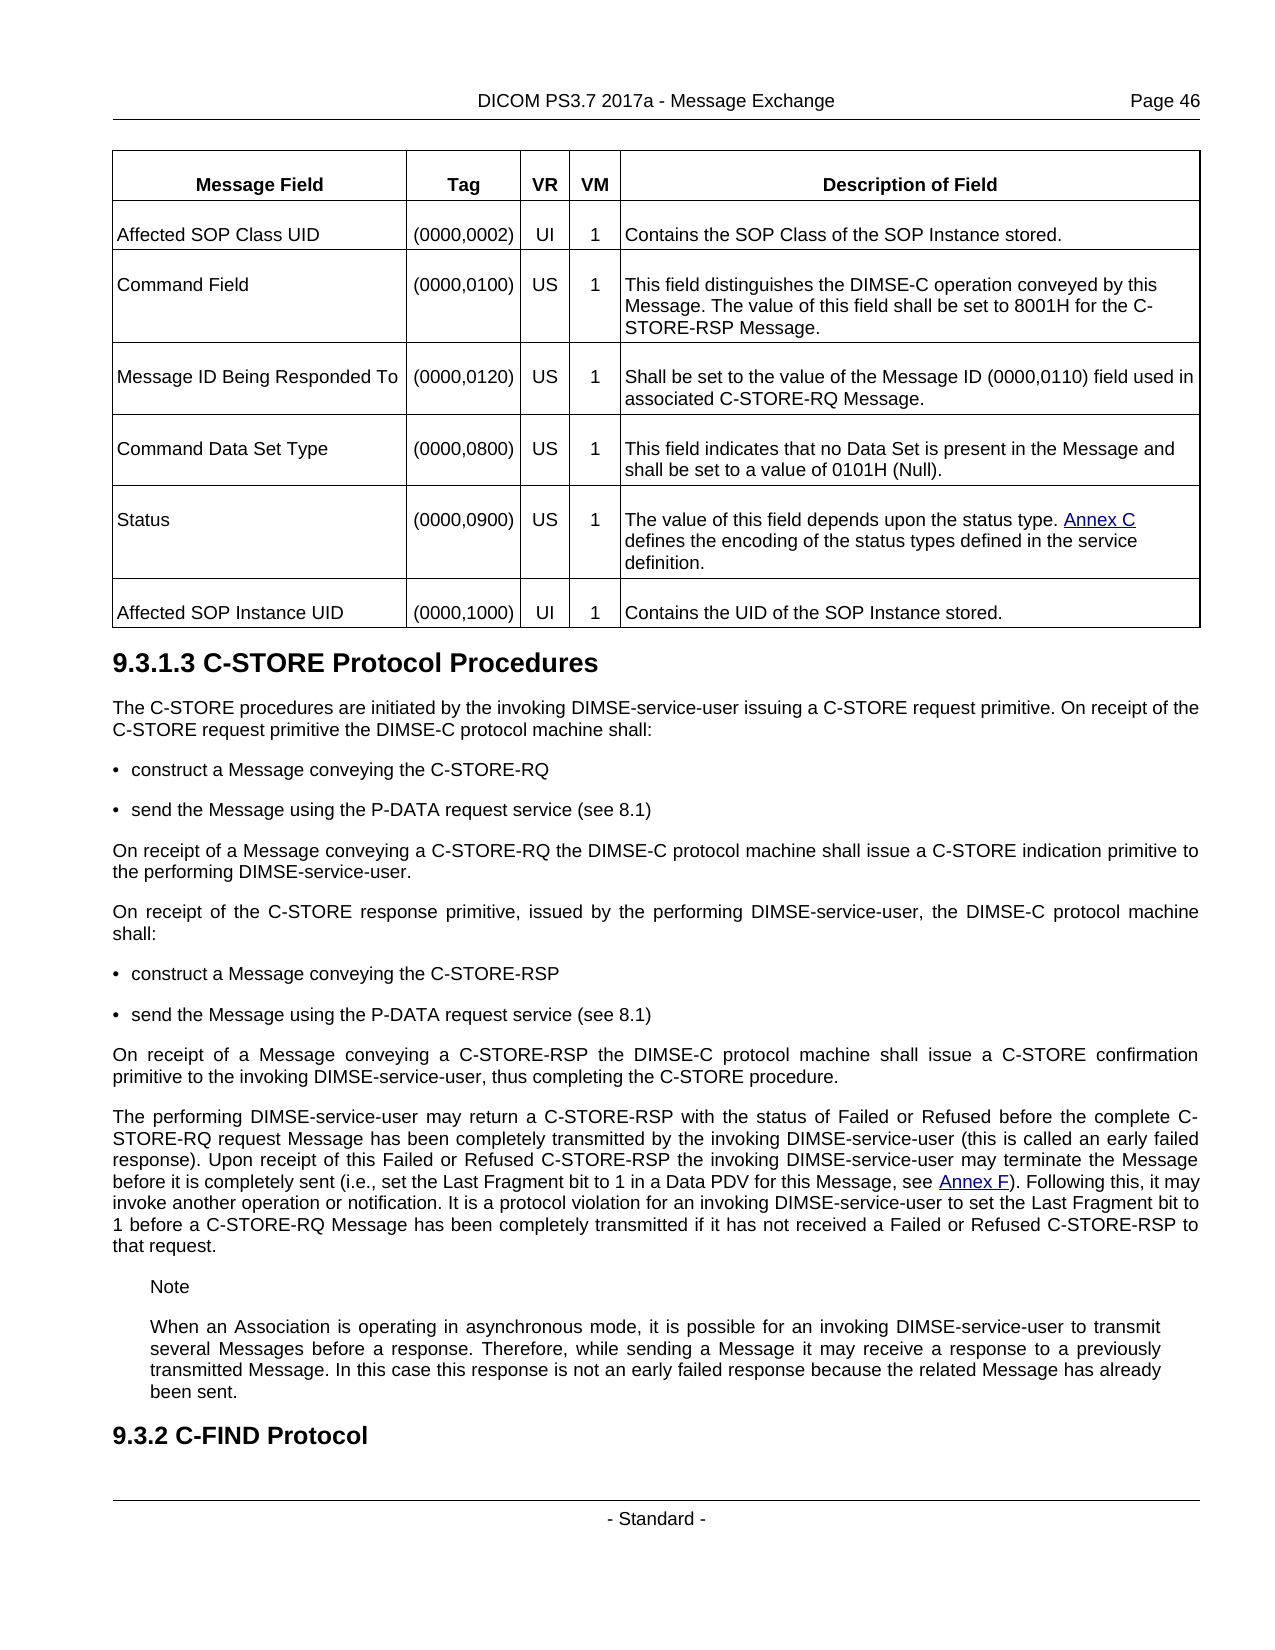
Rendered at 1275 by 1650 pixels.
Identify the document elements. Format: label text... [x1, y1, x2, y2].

table_cell Status [113, 486, 406, 577]
table_cell Command Data Set Type [113, 415, 406, 485]
table_header Message Field [113, 151, 406, 200]
table_cell Contains the UID of the SOP Instance stored. [621, 579, 1199, 627]
table_header VR [521, 151, 569, 200]
table_cell This field indicates that no Data Set is present in the Message and shall be set to a value of 0101H (Null). [621, 415, 1199, 485]
table_cell 1 [570, 343, 620, 413]
text The performing DIMSE-service-user may return a C-STORE-RSP with the status of Failed or Refused before the complete C-STORE-RQ request Message has been completely transmitted by the invoking DIMSE-service-user (this is called an early failed response). Upon receipt of this Failed or Refused C-STORE-RSP the invoking DIMSE-service-user may terminate the Message before it is completely sent (i.e., set the Last Fragment bit to 1 in a Data PDV for this Message, see Annex F). Following this, it may invoke another operation or notification. It is a protocol violation for an invoking DIMSE-service-user to set the Last Fragment bit to 1 before a C-STORE-RQ Message has been completely transmitted if it has not received a Failed or Refused C-STORE-RSP to that request. [112, 1106, 1200, 1257]
table_cell US [521, 250, 569, 342]
table_cell (0000,0100) [407, 250, 520, 342]
text On receipt of a Message conveying a C-STORE-RSP the DIMSE-C protocol machine shall issue a C-STORE confirmation primitive to the invoking DIMSE-service-user, thus completing the C-STORE procedure. [112, 1044, 1200, 1087]
table_cell US [521, 486, 569, 577]
table_cell Affected SOP Instance UID [113, 579, 406, 627]
list send the Message using the P-DATA request service (see 8.1) [112, 1003, 1200, 1025]
table_cell (0000,0900) [407, 486, 520, 577]
text Note [150, 1275, 1162, 1297]
text 9.3.2 C-FIND Protocol [112, 1421, 1200, 1449]
table_cell (0000,0002) [407, 201, 520, 249]
text On receipt of a Message conveying a C-STORE-RQ the DIMSE-C protocol machine shall issue a C-STORE indication primitive to the performing DIMSE-service-user. [112, 839, 1200, 883]
table_cell 1 [570, 579, 620, 627]
table_cell 1 [570, 201, 620, 249]
table_cell 1 [570, 486, 620, 577]
table_cell (0000,0120) [407, 343, 520, 413]
table_cell Affected SOP Class UID [113, 201, 406, 249]
table_header Description of Field [621, 151, 1199, 200]
text On receipt of the C-STORE response primitive, issued by the performing DIMSE-service-user, the DIMSE-C protocol machine shall: [112, 901, 1200, 944]
table_cell US [521, 343, 569, 413]
table_cell 1 [570, 415, 620, 485]
table_cell Message ID Being Responded To [113, 343, 406, 413]
table_header Tag [407, 151, 520, 200]
table_cell 1 [570, 250, 620, 342]
table_cell (0000,0800) [407, 415, 520, 485]
list construct a Message conveying the C-STORE-RSP [112, 963, 1200, 985]
text 9.3.1.3 C-STORE Protocol Procedures [112, 647, 1200, 678]
text The C-STORE procedures are initiated by the invoking DIMSE-service-user issuing a C-STORE request primitive. On receipt of the C-STORE request primitive the DIMSE-C protocol machine shall: [112, 697, 1200, 740]
text When an Association is operating in asynchronous mode, it is possible for an invoking DIMSE-service-user to transmit several Messages before a response. Therefore, while sending a Message it may receive a response to a previously transmitted Message. In this case this response is not an early failed response because the related Message has already been sent. [150, 1316, 1162, 1402]
table_cell Command Field [113, 250, 406, 342]
list construct a Message conveying the C-STORE-RQ [112, 759, 1200, 780]
table_cell This field distinguishes the DIMSE-C operation conveyed by this Message. The value of this field shall be set to 8001H for the C-STORE-RSP Message. [621, 250, 1199, 342]
table_cell The value of this field depends upon the status type. Annex C defines the encoding of the status types defined in the service definition. [621, 486, 1199, 577]
table_cell Contains the SOP Class of the SOP Instance stored. [621, 201, 1199, 249]
table_header VM [570, 151, 620, 200]
table_cell UI [521, 201, 569, 249]
table_cell US [521, 415, 569, 485]
list send the Message using the P-DATA request service (see 8.1) [112, 799, 1200, 821]
table_cell UI [521, 579, 569, 627]
table_cell (0000,1000) [407, 579, 520, 627]
table_cell Shall be set to the value of the Message ID (0000,0110) field used in associated C-STORE-RQ Message. [621, 343, 1199, 413]
